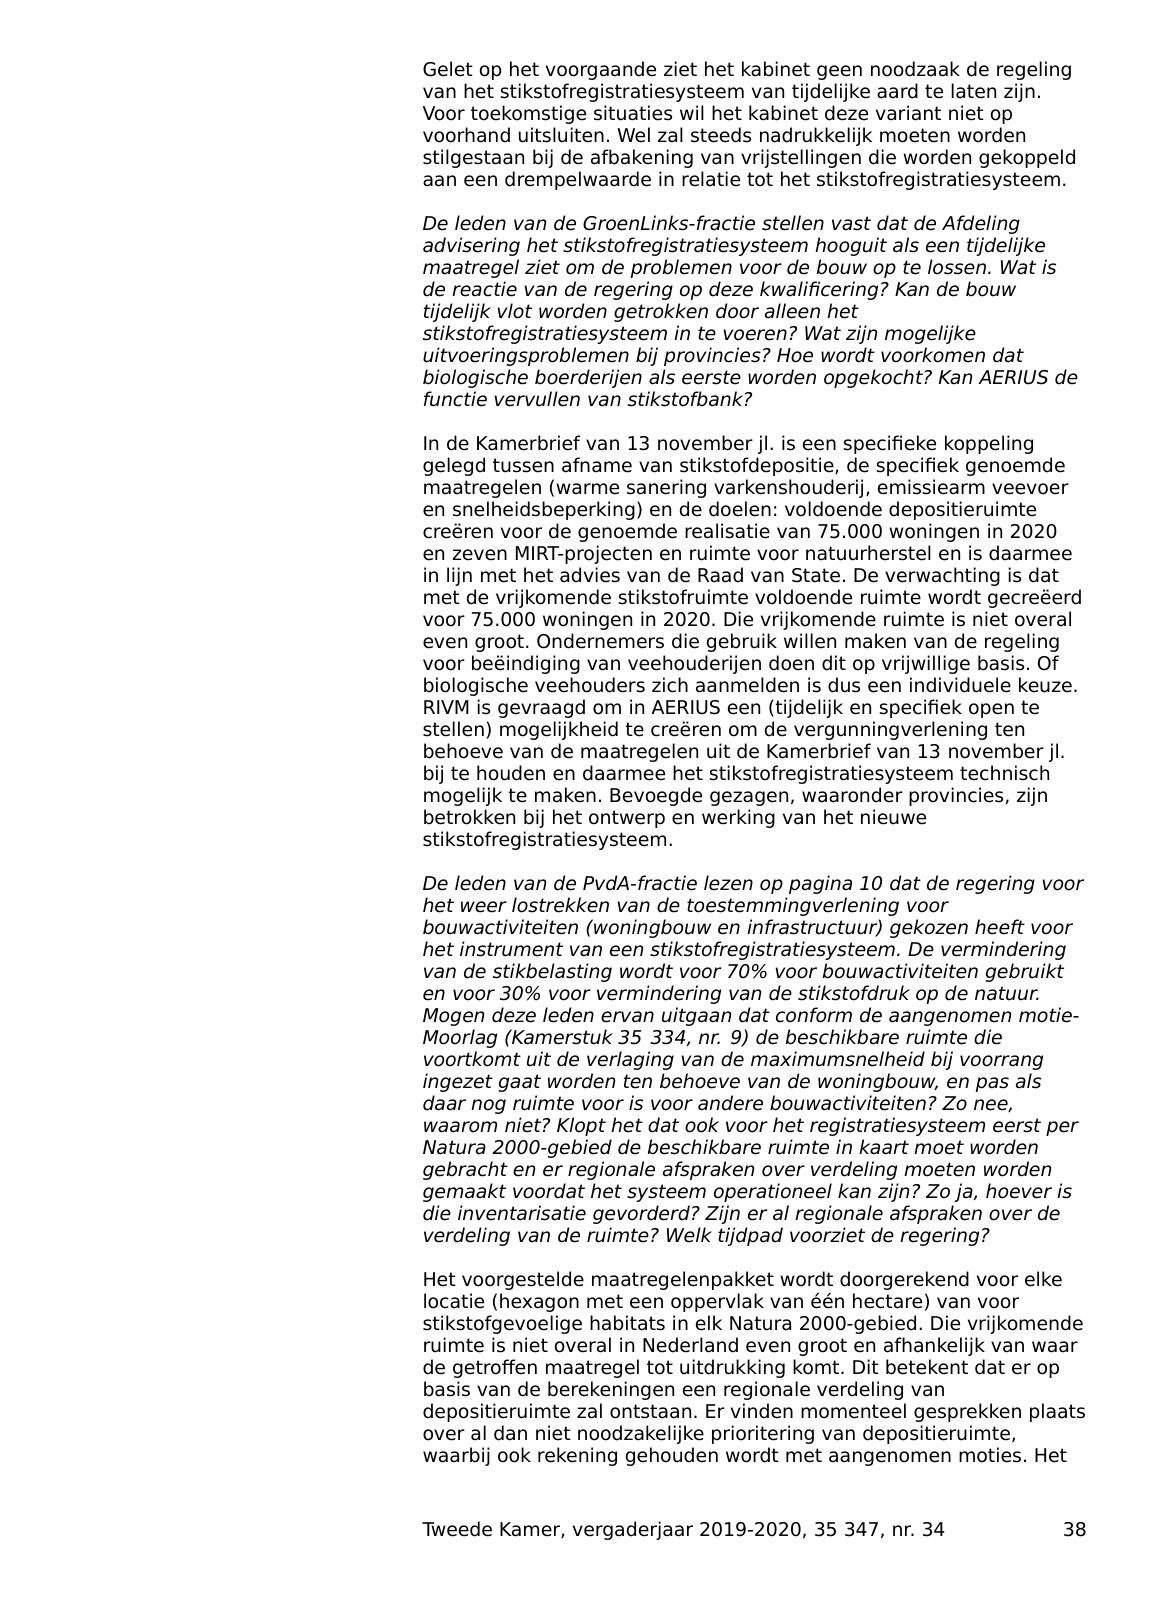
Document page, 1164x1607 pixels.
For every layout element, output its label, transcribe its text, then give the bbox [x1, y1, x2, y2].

text Gelet op het voorgaande ziet het kabinet geen noodzaak de regeling van het stikstofregistratiesysteem van tijdelijke aard te laten zijn. Voor toekomstige situaties wil het kabinet deze variant niet op voorhand uitsluiten. Wel zal steeds nadrukkelijk moeten worden stilgestaan bij de afbakening van vrijstellingen die worden gekoppeld aan een drempelwaarde in relatie tot het stikstofregistratiesysteem. [422, 59, 1087, 191]
text De leden van de PvdA-fractie lezen op pagina 10 dat de regering voor het weer lostrekken van de toestemmingverlening voor bouwactiviteiten (woningbouw en infrastructuur) gekozen heeft voor het instrument van een stikstofregistratiesysteem. De vermindering van de stikbelasting wordt voor 70% voor bouwactiviteiten gebruikt en voor 30% voor vermindering van de stikstofdruk op de natuur. Mogen deze leden ervan uitgaan dat conform de aangenomen motie-Moorlag (Kamerstuk 35 334, nr. 9) de beschikbare ruimte die voortkomt uit de verlaging van de maximumsnelheid bij voorrang ingezet gaat worden ten behoeve van de woningbouw, en pas als daar nog ruimte voor is voor andere bouwactiviteiten? Zo nee, waarom niet? Klopt het dat ook voor het registratiesysteem eerst per Natura 2000-gebied de beschikbare ruimte in kaart moet worden gebracht en er regionale afspraken over verdeling moeten worden gemaakt voordat het systeem operationeel kan zijn? Zo ja, hoever is die inventarisatie gevorderd? Zijn er al regionale afspraken over de verdeling van de ruimte? Welk tijdpad voorziet de regering? [422, 873, 1087, 1247]
text Het voorgestelde maatregelenpakket wordt doorgerekend voor elke locatie (hexagon met een oppervlak van één hectare) van voor stikstofgevoelige habitats in elk Natura 2000-gebied. Die vrijkomende ruimte is niet overal in Nederland even groot en afhankelijk van waar de getroffen maatregel tot uitdrukking komt. Dit betekent dat er op basis van de berekeningen een regionale verdeling van depositieruimte zal ontstaan. Er vinden momenteel gesprekken plaats over al dan niet noodzakelijke prioritering van depositieruimte, waarbij ook rekening gehouden wordt met aangenomen moties. Het [422, 1269, 1087, 1467]
text In de Kamerbrief van 13 november jl. is een specifieke koppeling gelegd tussen afname van stikstofdepositie, de specifiek genoemde maatregelen (warme sanering varkenshouderij, emissiearm veevoer en snelheidsbeperking) en de doelen: voldoende depositieruimte creëren voor de genoemde realisatie van 75.000 woningen in 2020 en zeven MIRT-projecten en ruimte voor natuurherstel en is daarmee in lijn met het advies van de Raad van State. De verwachting is dat met de vrijkomende stikstofruimte voldoende ruimte wordt gecreëerd voor 75.000 woningen in 2020. Die vrijkomende ruimte is niet overal even groot. Ondernemers die gebruik willen maken van de regeling voor beëindiging van veehouderijen doen dit op vrijwillige basis. Of biologische veehouders zich aanmelden is dus een individuele keuze. [422, 433, 1087, 697]
text De leden van de GroenLinks-fractie stellen vast dat de Afdeling advisering het stikstofregistratiesysteem hooguit als een tijdelijke maatregel ziet om de problemen voor de bouw op te lossen. Wat is de reactie van de regering op deze kwalificering? Kan de bouw tijdelijk vlot worden getrokken door alleen het stikstofregistratiesysteem in te voeren? Wat zijn mogelijke uitvoeringsproblemen bij provincies? Hoe wordt voorkomen dat biologische boerderijen als eerste worden opgekocht? Kan AERIUS de functie vervullen van stikstofbank? [422, 213, 1087, 411]
text RIVM is gevraagd om in AERIUS een (tijdelijk en specifiek open te stellen) mogelijkheid te creëren om de vergunningverlening ten behoeve van de maatregelen uit de Kamerbrief van 13 november jl. bij te houden en daarmee het stikstofregistratiesysteem technisch mogelijk te maken. Bevoegde gezagen, waaronder provincies, zijn betrokken bij het ontwerp en werking van het nieuwe stikstofregistratiesysteem. [422, 697, 1087, 851]
